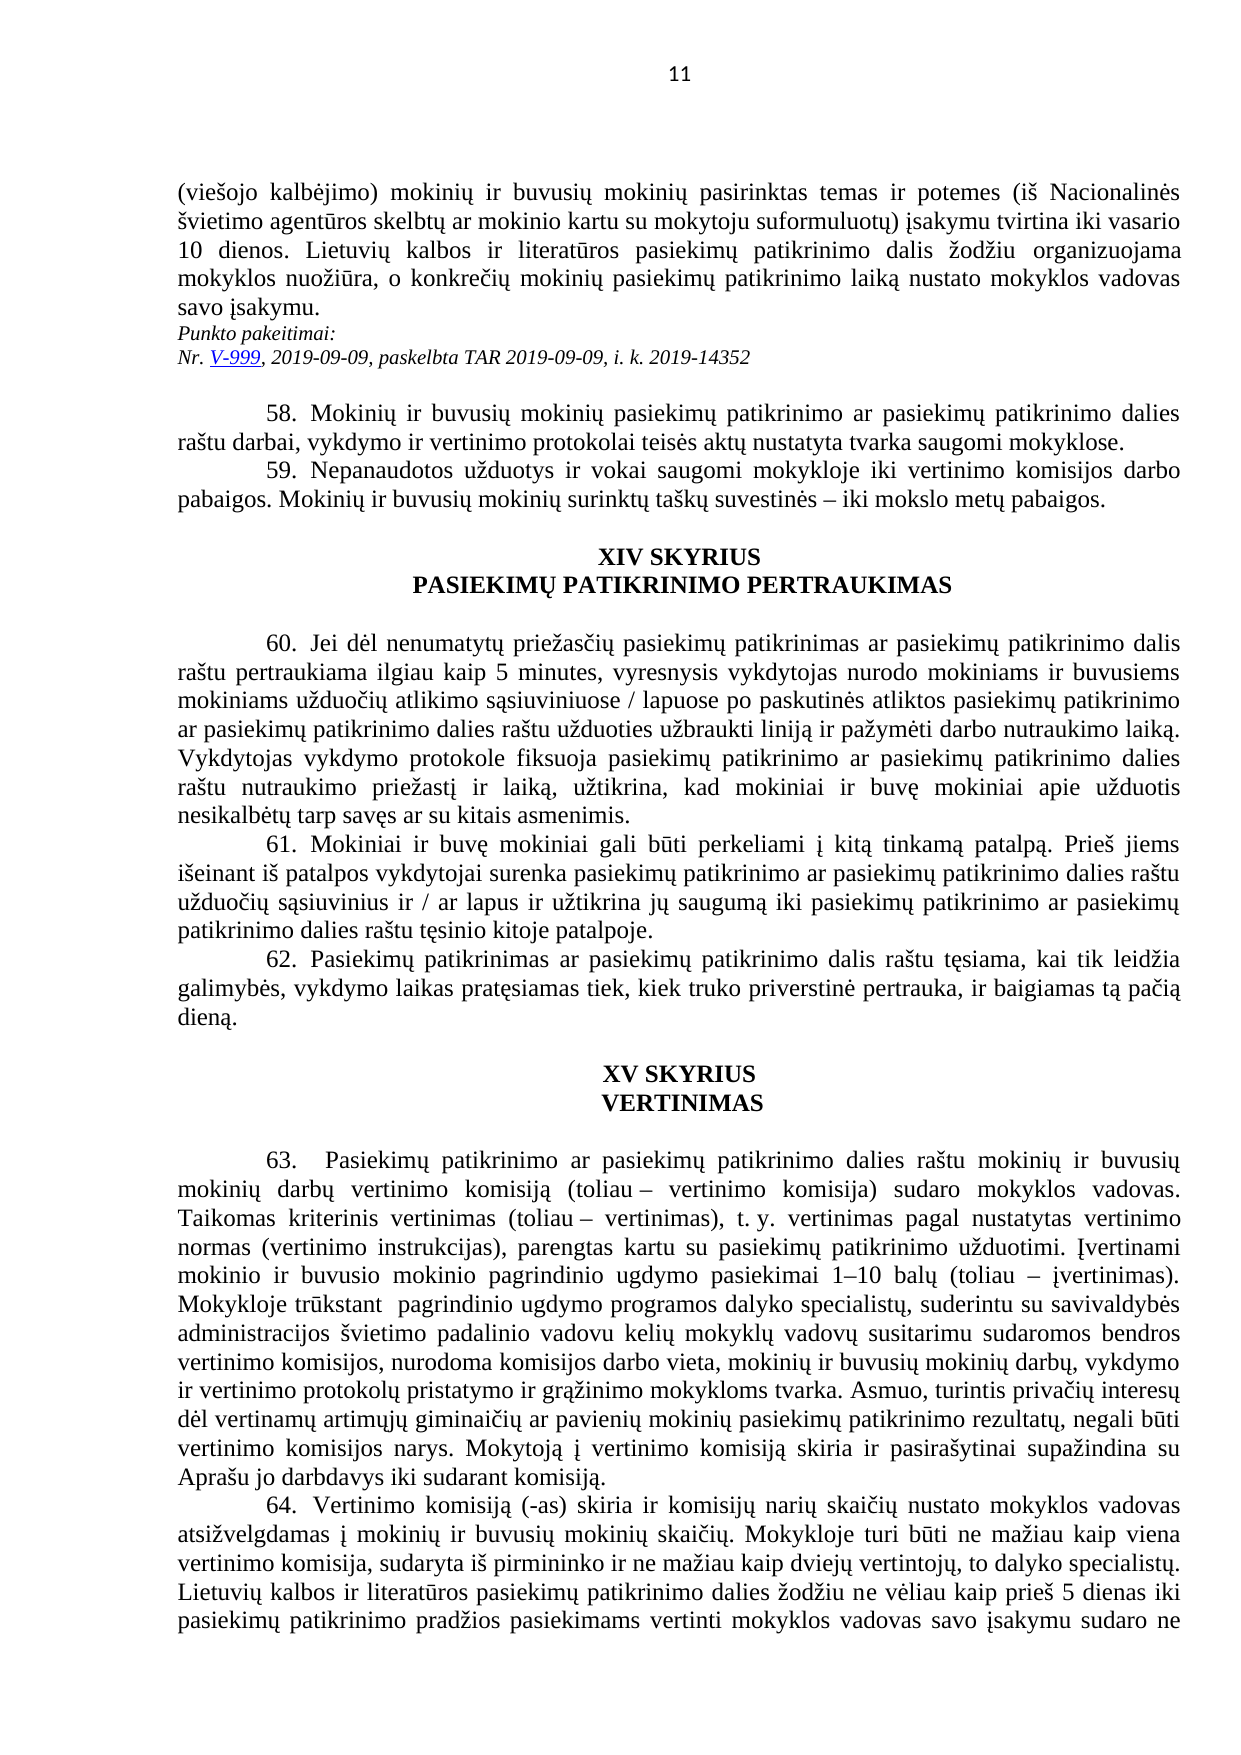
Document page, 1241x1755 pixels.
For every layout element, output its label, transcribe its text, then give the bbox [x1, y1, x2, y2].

text 58. Mokinių ir buvusių mokinių pasiekimų patikrinimo ar pasiekimų patikrinimo dalies raštu darbai, vykdymo ir vertinimo protokolai teisės aktų nustatyta tvarka saugomi mokyklose. [177, 398, 1181, 455]
text XIV SKYRIUS [177, 542, 1181, 570]
text 64. Vertinimo komisiją (-as) skiria ir komisijų narių skaičių nustato mokyklos vadovas atsižvelgdamas į mokinių ir buvusių mokinių skaičių. Mokykloje turi būti ne mažiau kaip viena vertinimo komisija, sudaryta iš pirmininko ir ne mažiau kaip dviejų vertintojų, to dalyko specialistų. Lietuvių kalbos ir literatūros pasiekimų patikrinimo dalies žodžiu ne vėliau kaip prieš 5 dienas iki pasiekimų patikrinimo pradžios pasiekimams vertinti mokyklos vadovas savo įsakymu sudaro ne [177, 1490, 1181, 1634]
text 63. Pasiekimų patikrinimo ar pasiekimų patikrinimo dalies raštu mokinių ir buvusių mokinių darbų vertinimo komisiją (toliau – vertinimo komisija) sudaro mokyklos vadovas. Taikomas kriterinis vertinimas (toliau – vertinimas), t. y. vertinimas pagal nustatytas vertinimo normas (vertinimo instrukcijas), parengtas kartu su pasiekimų patikrinimo užduotimi. Įvertinami mokinio ir buvusio mokinio pagrindinio ugdymo pasiekimai 1–10 balų (toliau – įvertinimas). Mokykloje trūkstant pagrindinio ugdymo programos dalyko specialistų, suderintu su savivaldybės administracijos švietimo padalinio vadovu kelių mokyklų vadovų susitarimu sudaromos bendros vertinimo komisijos, nurodoma komisijos darbo vieta, mokinių ir buvusių mokinių darbų, vykdymo ir vertinimo protokolų pristatymo ir grąžinimo mokykloms tvarka. Asmuo, turintis privačių interesų dėl vertinamų artimųjų giminaičių ar pavienių mokinių pasiekimų patikrinimo rezultatų, negali būti vertinimo komisijos narys. Mokytoją į vertinimo komisiją skiria ir pasirašytinai supažindina su Aprašu jo darbdavys iki sudarant komisiją. [177, 1145, 1181, 1490]
text 61. Mokiniai ir buvę mokiniai gali būti perkeliami į kitą tinkamą patalpą. Prieš jiems išeinant iš patalpos vykdytojai surenka pasiekimų patikrinimo ar pasiekimų patikrinimo dalies raštu užduočių sąsiuvinius ir / ar lapus ir užtikrina jų saugumą iki pasiekimų patikrinimo ar pasiekimų patikrinimo dalies raštu tęsinio kitoje patalpoje. [177, 829, 1181, 944]
text 62. Pasiekimų patikrinimas ar pasiekimų patikrinimo dalis raštu tęsiama, kai tik leidžia galimybės, vykdymo laikas pratęsiamas tiek, kiek truko priverstinė pertrauka, ir baigiamas tą pačią dieną. [177, 944, 1181, 1030]
text VERTINIMAS [177, 1088, 1181, 1117]
text 59. Nepanaudotos užduotys ir vokai saugomi mokykloje iki vertinimo komisijos darbo pabaigos. Mokinių ir buvusių mokinių surinktų taškų suvestinės – iki mokslo metų pabaigos. [177, 455, 1181, 513]
text PASIEKIMŲ PATIKRINIMO PERTRAUKIMAS [177, 570, 1181, 599]
text 60. Jei dėl nenumatytų priežasčių pasiekimų patikrinimas ar pasiekimų patikrinimo dalis raštu pertraukiama ilgiau kaip 5 minutes, vyresnysis vykdytojas nurodo mokiniams ir buvusiems mokiniams užduočių atlikimo sąsiuviniuose / lapuose po paskutinės atliktos pasiekimų patikrinimo ar pasiekimų patikrinimo dalies raštu užduoties užbraukti liniją ir pažymėti darbo nutraukimo laiką. Vykdytojas vykdymo protokole fiksuoja pasiekimų patikrinimo ar pasiekimų patikrinimo dalies raštu nutraukimo priežastį ir laiką, užtikrina, kad mokiniai ir buvę mokiniai apie užduotis nesikalbėtų tarp savęs ar su kitais asmenimis. [177, 628, 1181, 829]
text Nr. V-999, 2019-09-09, paskelbta TAR 2019-09-09, i. k. 2019-14352 [177, 345, 1181, 369]
text (viešojo kalbėjimo) mokinių ir buvusių mokinių pasirinktas temas ir potemes (iš Nacionalinės švietimo agentūros skelbtų ar mokinio kartu su mokytoju suformuluotų) įsakymu tvirtina iki vasario 10 dienos. Lietuvių kalbos ir literatūros pasiekimų patikrinimo dalis žodžiu organizuojama mokyklos nuožiūra, o konkrečių mokinių pasiekimų patikrinimo laiką nustato mokyklos vadovas savo įsakymu. [177, 177, 1181, 321]
text XV SKYRIUS [177, 1059, 1181, 1088]
text Punkto pakeitimai: [177, 321, 1181, 345]
